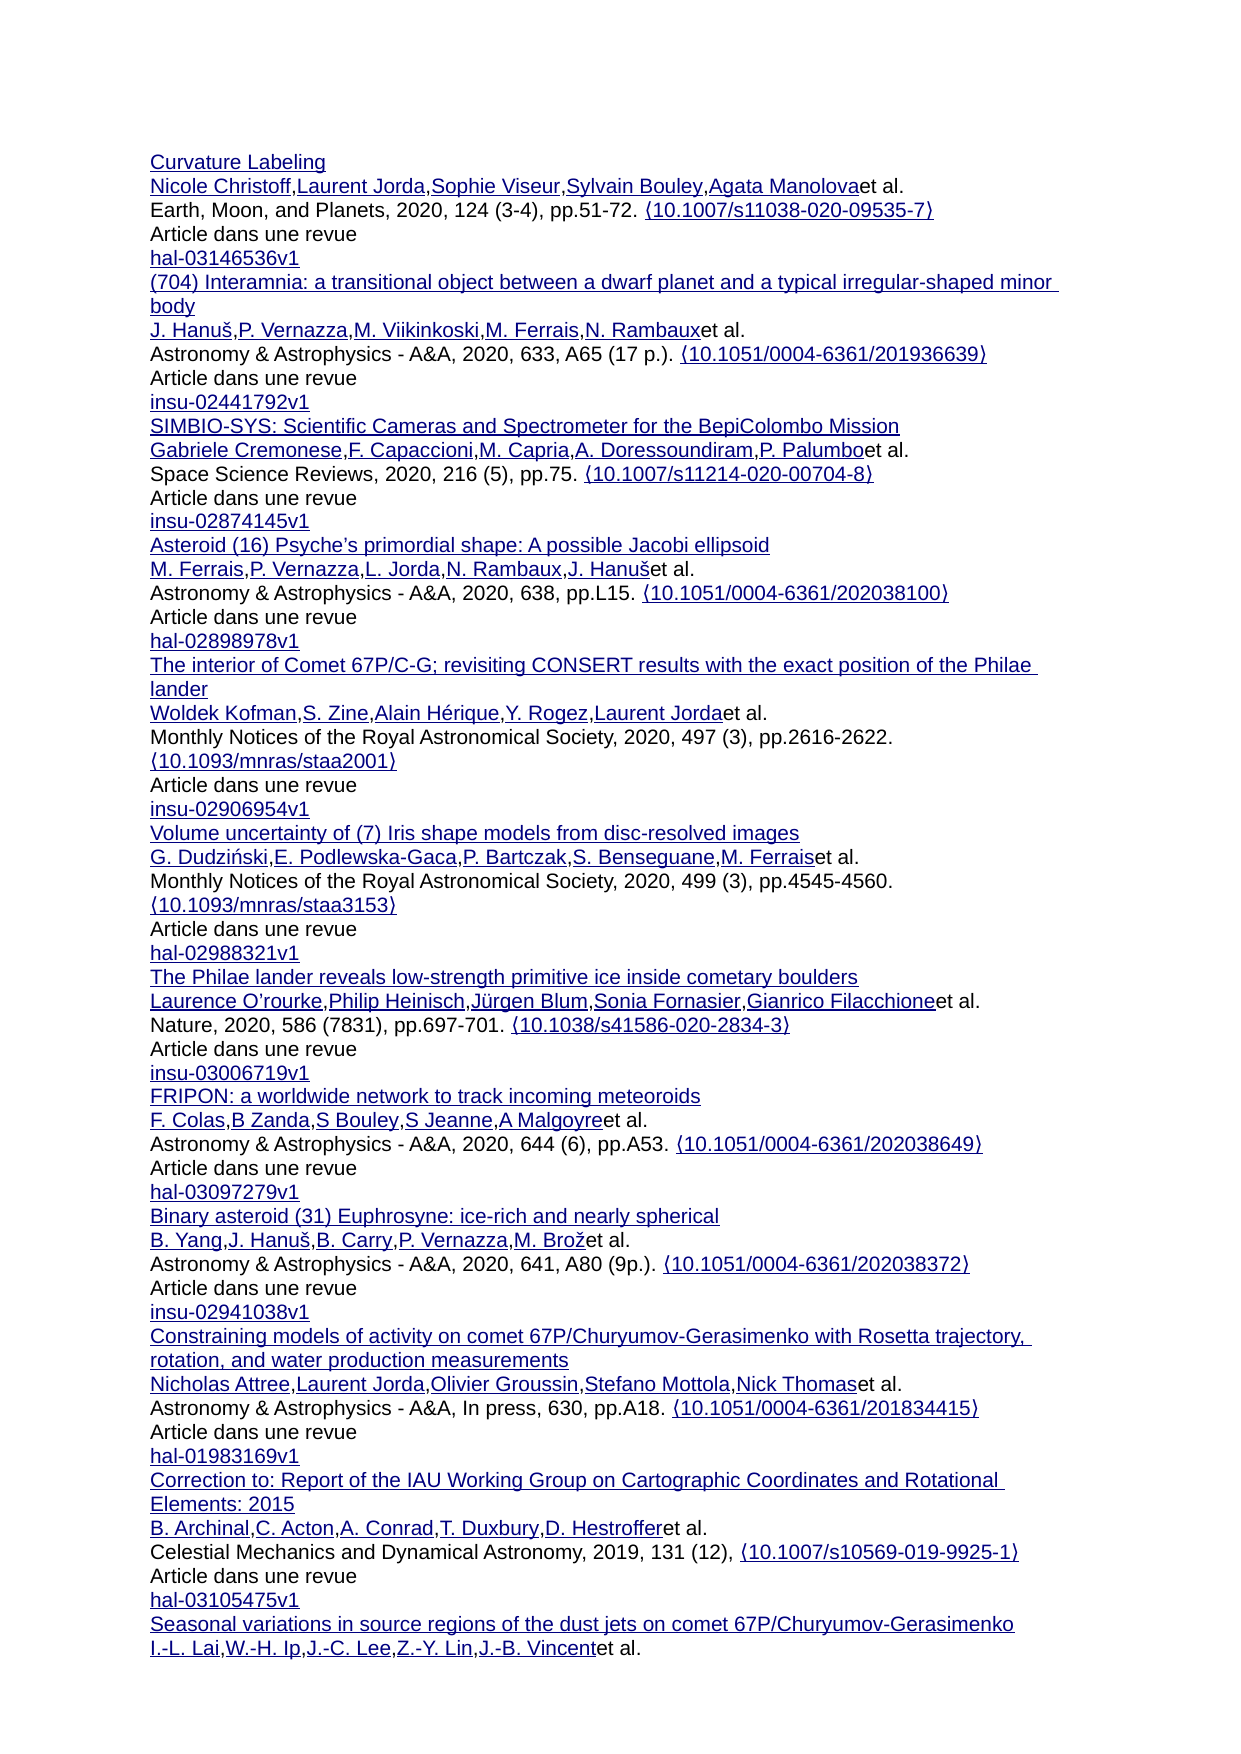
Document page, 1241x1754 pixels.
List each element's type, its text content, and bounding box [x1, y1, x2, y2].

table_cell SIMBIO-SYS: Scientific Cameras and Spectrometer for the BepiColombo Mission Gabriele Cremonese,F. Capaccioni,M. Capria,A. Doressoundiram,P. Palumboet al. Space Science Reviews, 2020, 216 (5), pp.75. ⟨10.1007/s11214-020-00704-8⟩ Article dans une revue insu-02874145v1 [150, 414, 1090, 533]
table_cell Volume uncertainty of (7) Iris shape models from disc-resolved images G. Dudziński,E. Podlewska-Gaca,P. Bartczak,S. Benseguane,M. Ferraiset al. Monthly Notices of the Royal Astronomical Society, 2020, 499 (3), pp.4545-4560. ⟨10.1093/mnras/staa3153⟩ Article dans une revue hal-02988321v1 [150, 821, 1090, 964]
table_cell (704) Interamnia: a transitional object between a dwarf planet and a typical irregular-shaped minor body J. Hanuš,P. Vernazza,M. Viikinkoski,M. Ferrais,N. Rambauxet al. Astronomy & Astrophysics - A&A, 2020, 633, A65 (17 p.). ⟨10.1051/0004-6361/201936639⟩ Article dans une revue insu-02441792v1 [150, 270, 1090, 413]
table_cell Constraining models of activity on comet 67P/Churyumov-Gerasimenko with Rosetta trajectory, rotation, and water production measurements Nicholas Attree,Laurent Jorda,Olivier Groussin,Stefano Mottola,Nick Thomaset al. Astronomy & Astrophysics - A&A, In press, 630, pp.A18. ⟨10.1051/0004-6361/201834415⟩ Article dans une revue hal-01983169v1 [150, 1324, 1090, 1468]
table_cell Binary asteroid (31) Euphrosyne: ice-rich and nearly spherical B. Yang,J. Hanuš,B. Carry,P. Vernazza,M. Brožet al. Astronomy & Astrophysics - A&A, 2020, 641, A80 (9p.). ⟨10.1051/0004-6361/202038372⟩ Article dans une revue insu-02941038v1 [150, 1204, 1090, 1324]
table_cell Asteroid (16) Psyche’s primordial shape: A possible Jacobi ellipsoid M. Ferrais,P. Vernazza,L. Jorda,N. Rambaux,J. Hanušet al. Astronomy & Astrophysics - A&A, 2020, 638, pp.L15. ⟨10.1051/0004-6361/202038100⟩ Article dans une revue hal-02898978v1 [150, 533, 1090, 653]
table_cell Curvature Labeling Nicole Christoff,Laurent Jorda,Sophie Viseur,Sylvain Bouley,Agata Manolovaet al. Earth, Moon, and Planets, 2020, 124 (3-4), pp.51-72. ⟨10.1007/s11038-020-09535-7⟩ Article dans une revue hal-03146536v1 [150, 150, 1090, 270]
table_cell Correction to: Report of the IAU Working Group on Cartographic Coordinates and Rotational Elements: 2015 B. Archinal,C. Acton,A. Conrad,T. Duxbury,D. Hestrofferet al. Celestial Mechanics and Dynamical Astronomy, 2019, 131 (12), ⟨10.1007/s10569-019-9925-1⟩ Article dans une revue hal-03105475v1 [150, 1468, 1090, 1611]
table_cell Seasonal variations in source regions of the dust jets on comet 67P/Churyumov-Gerasimenko I.-L. Lai,W.-H. Ip,J.-C. Lee,Z.-Y. Lin,J.-B. Vincentet al. [150, 1611, 1090, 1659]
table_cell FRIPON: a worldwide network to track incoming meteoroids F. Colas,B Zanda,S Bouley,S Jeanne,A Malgoyreet al. Astronomy & Astrophysics - A&A, 2020, 644 (6), pp.A53. ⟨10.1051/0004-6361/202038649⟩ Article dans une revue hal-03097279v1 [150, 1084, 1090, 1204]
table_cell The interior of Comet 67P/C-G; revisiting CONSERT results with the exact position of the Philae lander Woldek Kofman,S. Zine,Alain Hérique,Y. Rogez,Laurent Jordaet al. Monthly Notices of the Royal Astronomical Society, 2020, 497 (3), pp.2616-2622. ⟨10.1093/mnras/staa2001⟩ Article dans une revue insu-02906954v1 [150, 653, 1090, 821]
table_cell The Philae lander reveals low-strength primitive ice inside cometary boulders Laurence O’rourke,Philip Heinisch,Jürgen Blum,Sonia Fornasier,Gianrico Filacchioneet al. Nature, 2020, 586 (7831), pp.697-701. ⟨10.1038/s41586-020-2834-3⟩ Article dans une revue insu-03006719v1 [150, 965, 1090, 1084]
